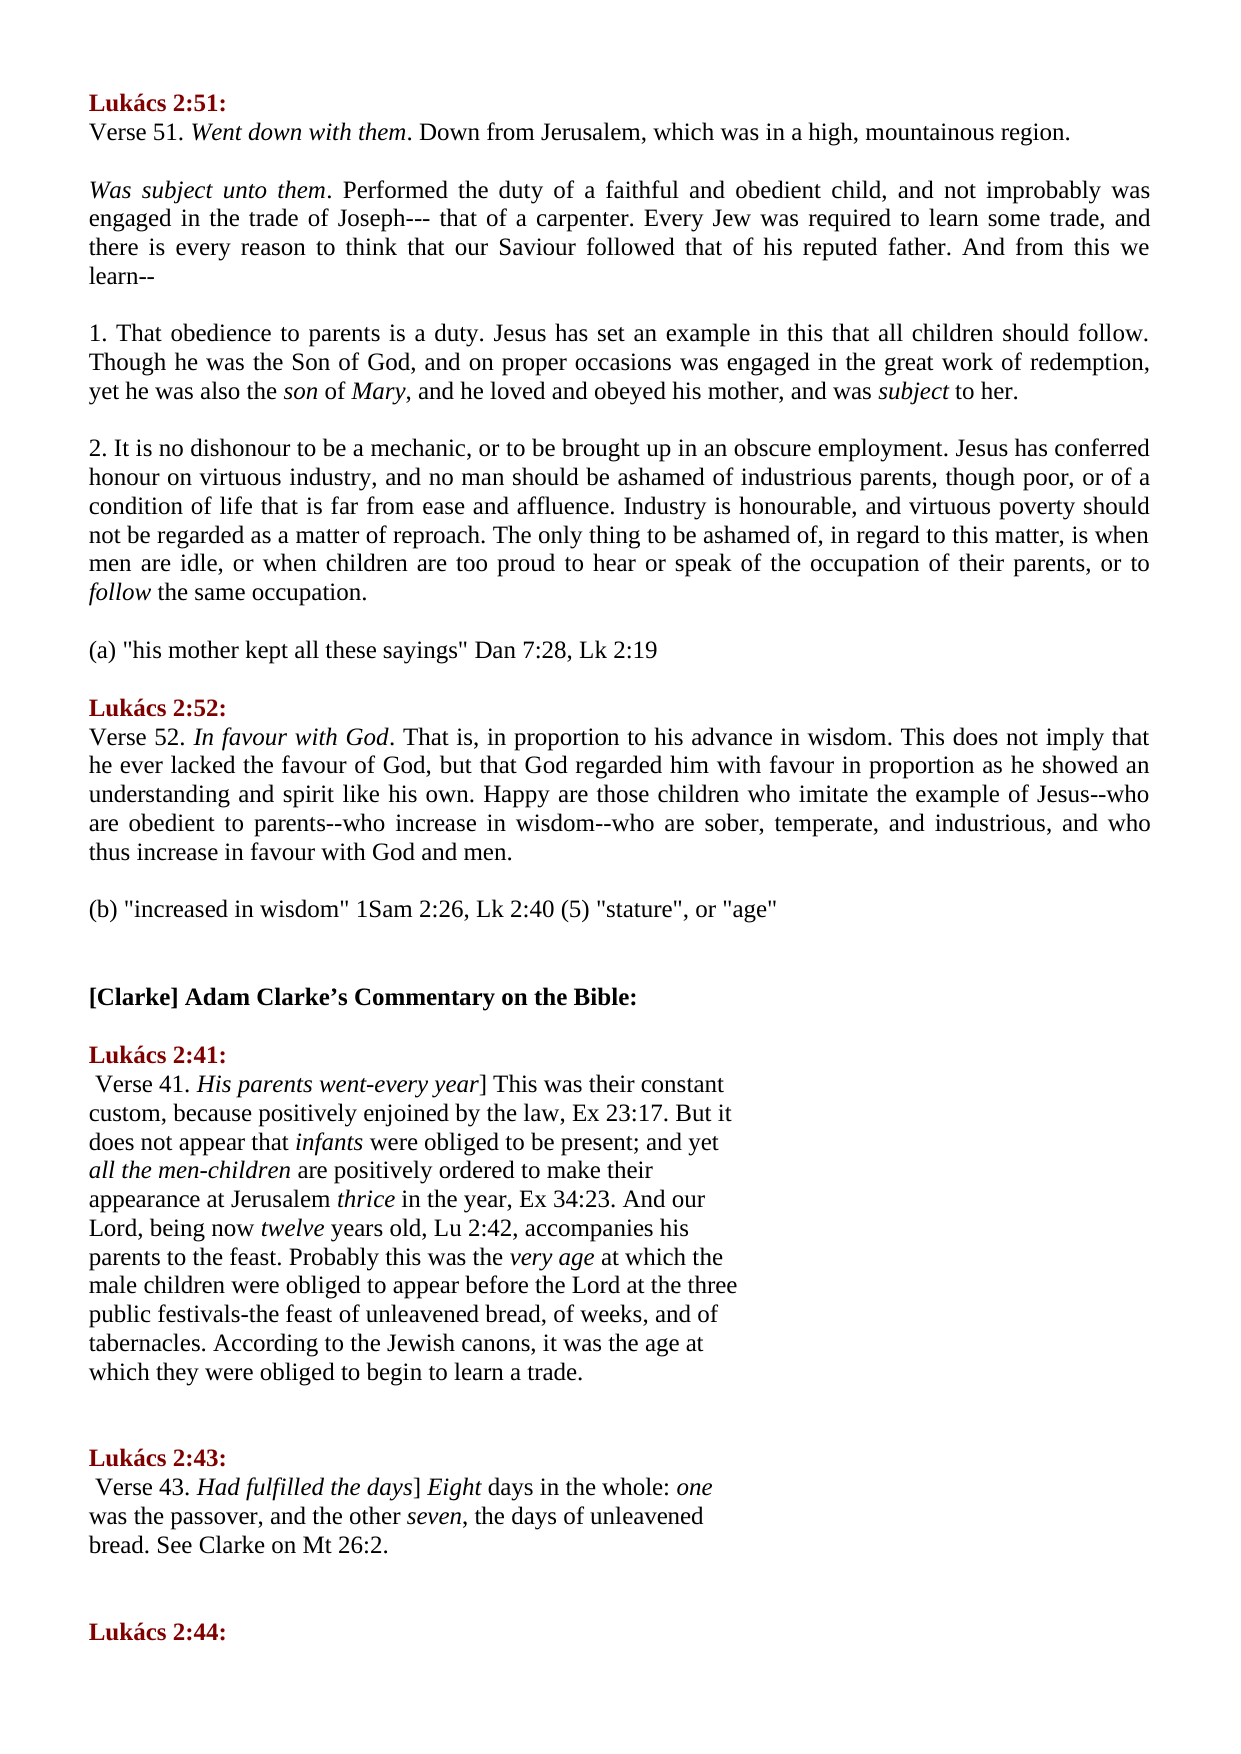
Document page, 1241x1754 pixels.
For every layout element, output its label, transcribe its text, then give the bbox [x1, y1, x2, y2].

text Lukács 2:52: [88, 693, 1152, 722]
text Verse 52. In favour with God. That is, in proportion to his advance in wisdom. This does not imply that he ever lacked the favour of God, but that God regarded him with favour in proportion as he showed an understanding and spirit like his own. Happy are those children who imitate the example of Jesus--who are obedient to parents--who increase in wisdom--who are sober, temperate, and industrious, and who thus increase in favour with God and men. (b) "increased in wisdom" 1Sam 2:26, Lk 2:40 (5) "stature", or "age" [88, 722, 1152, 923]
text Verse 41. His parents went-every year] This was their constant custom, because positively enjoined by the law, Ex 23:17. But it does not appear that infants were obliged to be present; and yet all the men-children are positively ordered to make their appearance at Jerusalem thrice in the year, Ex 34:23. And our Lord, being now twelve years old, Lu 2:42, accompanies his parents to the feast. Probably this was the very age at which the male children were obliged to appear before the Lord at the three public festivals-the feast of unleavened bread, of weeks, and of tabernacles. According to the Jewish canons, it was the age at which they were obliged to begin to learn a trade. [88, 1069, 1152, 1414]
text [Clarke] Adam Clarke’s Commentary on the Bible: [88, 982, 1152, 1011]
text Verse 43. Had fulfilled the days] Eight days in the whole: one was the passover, and the other seven, the days of unleavened bread. See Clarke on Mt 26:2. [88, 1472, 1152, 1587]
text Lukács 2:51: [88, 88, 1152, 117]
text Lukács 2:41: [88, 1040, 1152, 1069]
text Verse 51. Went down with them. Down from Jerusalem, which was in a high, mountainous region. Was subject unto them. Performed the duty of a faithful and obedient child, and not improbably was engaged in the trade of Joseph--- that of a carpenter. Every Jew was required to learn some trade, and there is every reason to think that our Saviour followed that of his reputed father. And from this we learn-- 1. That obedience to parents is a duty. Jesus has set an example in this that all children should follow. Though he was the Son of God, and on proper occasions was engaged in the great work of redemption, yet he was also the son of Mary, and he loved and obeyed his mother, and was subject to her. 2. It is no dishonour to be a mechanic, or to be brought up in an obscure employment. Jesus has conferred honour on virtuous industry, and no man should be ashamed of industrious parents, though poor, or of a condition of life that is far from ease and affluence. Industry is honourable, and virtuous poverty should not be regarded as a matter of reproach. The only thing to be ashamed of, in regard to this matter, is when men are idle, or when children are too proud to hear or speak of the occupation of their parents, or to follow the same occupation. (a) "his mother kept all these sayings" Dan 7:28, Lk 2:19 [88, 117, 1152, 663]
text Lukács 2:43: [88, 1443, 1152, 1472]
text Lukács 2:44: [88, 1617, 1152, 1646]
